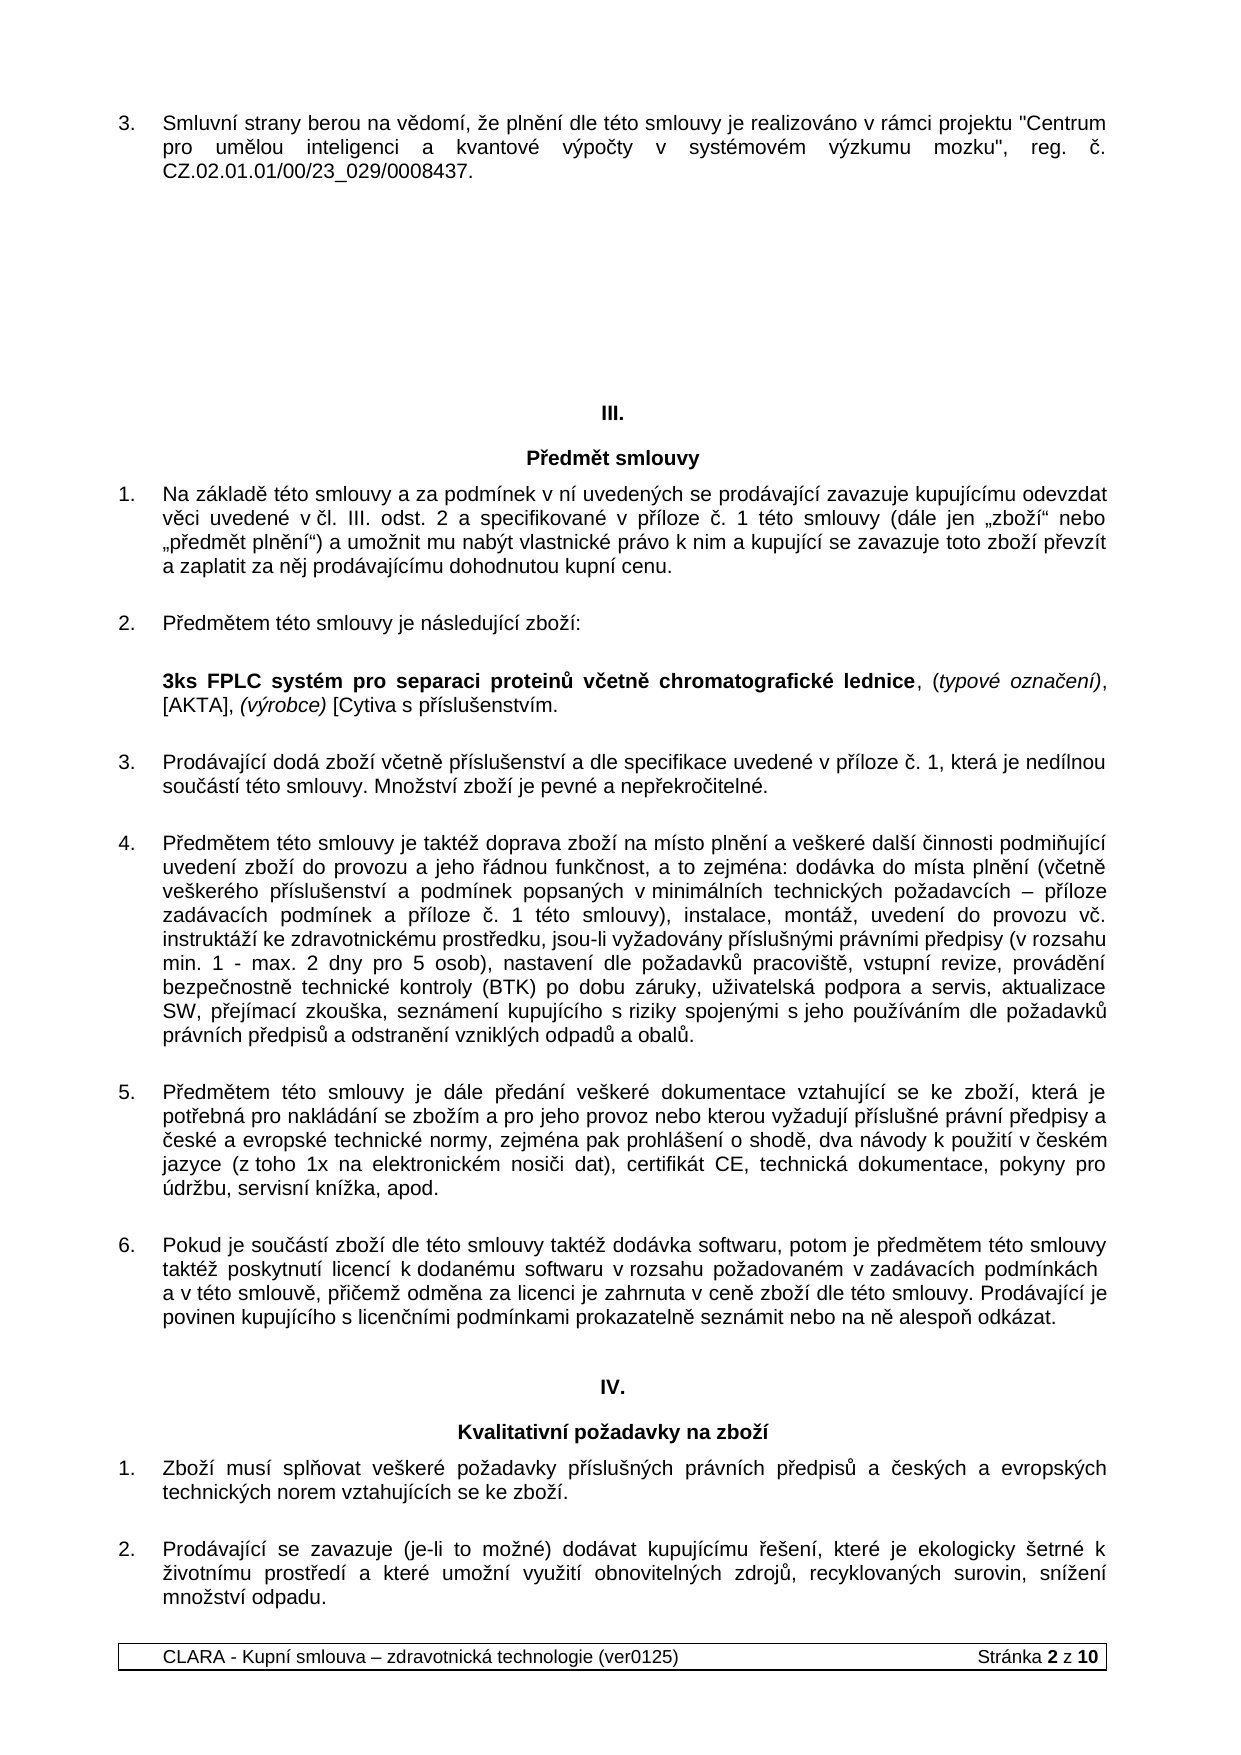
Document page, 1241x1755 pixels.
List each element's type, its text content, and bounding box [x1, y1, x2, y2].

list Pokud je součástí zboží dle této smlouvy taktéž dodávka softwaru, potom je předmětem této smlouvy taktéž poskytnutí licencí k dodanému softwaru v rozsahu požadovaném v zadávacích podmínkách a v této smlouvě, přičemž odměna za licenci je zahrnuta v ceně zboží dle této smlouvy. Prodávající je povinen kupujícího s licenčními podmínkami prokazatelně seznámit nebo na ně alespoň odkázat. [118, 1233, 1107, 1329]
list Prodávající dodá zboží včetně příslušenství a dle specifikace uvedené v příloze č. 1, která je nedílnou součástí této smlouvy. Množství zboží je pevné a nepřekročitelné. [118, 750, 1107, 798]
subtitle Předmět smlouvy [118, 446, 1107, 469]
text 3ks FPLC systém pro separaci proteinů včetně chromatografické lednice, (typové označení), [AKTA], (výrobce) [Cytiva s příslušenstvím. [162, 668, 1107, 716]
text Kvalitativní požadavky na zboží [118, 1419, 1107, 1443]
list Předmětem této smlouvy je taktéž doprava zboží na místo plnění a veškeré další činnosti podmiňující uvedení zboží do provozu a jeho řádnou funkčnost, a to zejména: dodávka do místa plnění (včetně veškerého příslušenství a podmínek popsaných v minimálních technických požadavcích – příloze zadávacích podmínek a příloze č. 1 této smlouvy), instalace, montáž, uvedení do provozu vč. instruktáží ke zdravotnickému prostředku, jsou-li vyžadovány příslušnými právními předpisy (v rozsahu min. 1 - max. 2 dny pro 5 osob), nastavení dle požadavků pracoviště, vstupní revize, provádění bezpečnostně technické kontroly (BTK) po dobu záruky, uživatelská podpora a servis, aktualizace SW, přejímací zkouška, seznámení kupujícího s riziky spojenými s jeho používáním dle požadavků právních předpisů a odstranění vzniklých odpadů a obalů. [118, 831, 1107, 1047]
list Smluvní strany berou na vědomí, že plnění dle této smlouvy je realizováno v rámci projektu "Centrum pro umělou inteligenci a kvantové výpočty v systémovém výzkumu mozku", reg. č. CZ.02.01.01/00/23_029/0008437. [118, 111, 1107, 183]
text III. [118, 401, 1107, 425]
list Na základě této smlouvy a za podmínek v ní uvedených se prodávající zavazuje kupujícímu odevzdat věci uvedené v čl. III. odst. 2 a specifikované v příloze č. 1 této smlouvy (dále jen „zboží“ nebo „předmět plnění“) a umožnit mu nabýt vlastnické právo k nim a kupující se zavazuje toto zboží převzít a zaplatit za něj prodávajícímu dohodnutou kupní cenu. [118, 482, 1107, 578]
list Prodávající se zavazuje (je-li to možné) dodávat kupujícímu řešení, které je ekologicky šetrné k životnímu prostředí a které umožní využití obnovitelných zdrojů, recyklovaných surovin, snížení množství odpadu. [118, 1537, 1107, 1609]
list Předmětem této smlouvy je dále předání veškeré dokumentace vztahující se ke zboží, která je potřebná pro nakládání se zbožím a pro jeho provoz nebo kterou vyžadují příslušné právní předpisy a české a evropské technické normy, zejména pak prohlášení o shodě, dva návody k použití v českém jazyce (z toho 1x na elektronickém nosiči dat), certifikát CE, technická dokumentace, pokyny pro údržbu, servisní knížka, apod. [118, 1080, 1107, 1200]
list Zboží musí splňovat veškeré požadavky příslušných právních předpisů a českých a evropských technických norem vztahujících se ke zboží. [118, 1456, 1107, 1504]
text IV. [118, 1375, 1107, 1399]
list Předmětem této smlouvy je následující zboží: [118, 611, 1107, 635]
